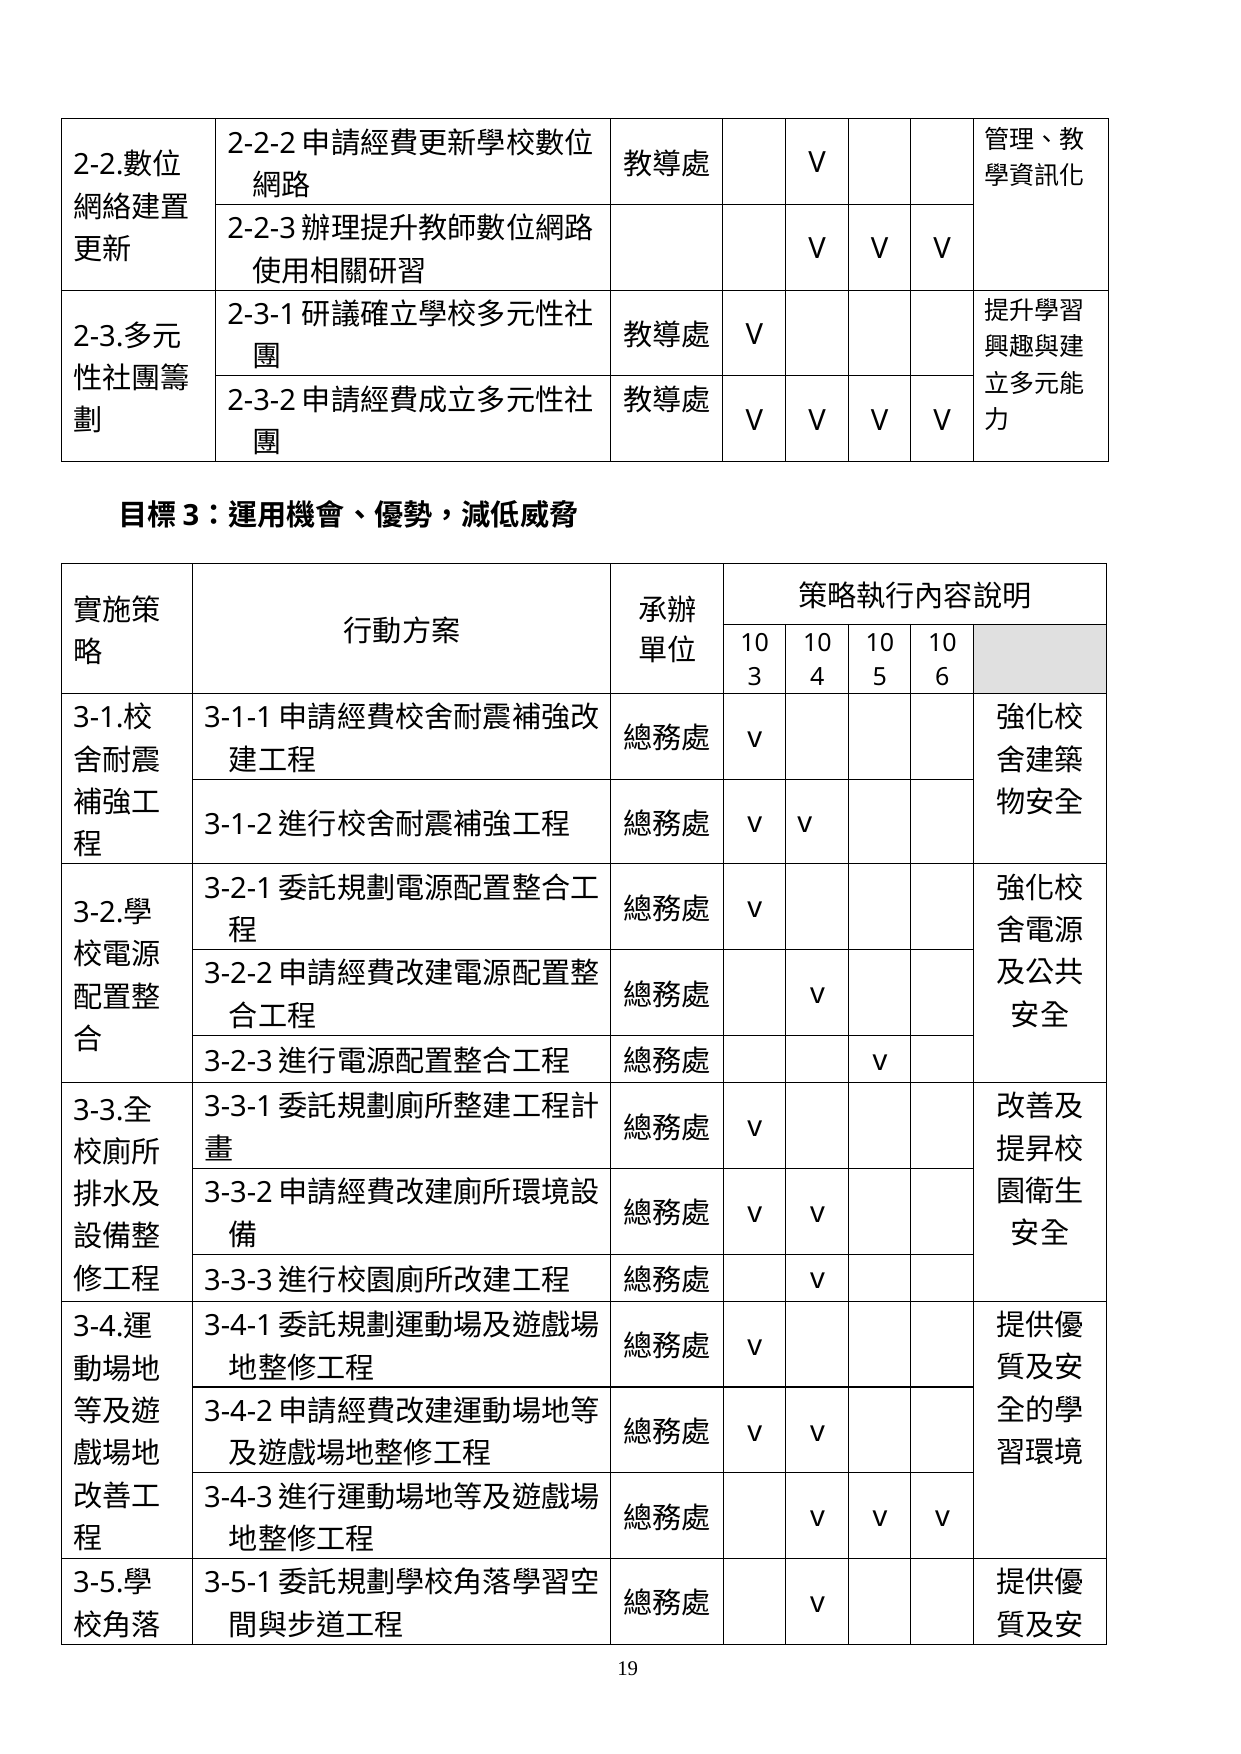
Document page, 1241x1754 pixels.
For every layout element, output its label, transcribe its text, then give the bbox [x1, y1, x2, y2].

table_cell 3-3-1委託規劃廁所整建工程計畫 [193, 1083, 610, 1168]
table_cell v [724, 694, 785, 779]
table_cell V [723, 291, 785, 375]
table_header 行動方案 [193, 564, 610, 693]
table_cell 3-4-2申請經費改建運動場地等及遊戲場地整修工程 [193, 1388, 610, 1472]
table_cell 總務處 [611, 1473, 723, 1558]
table_cell [849, 864, 910, 949]
table_cell 總務處 [611, 950, 723, 1035]
table_cell [849, 950, 910, 1035]
table_cell v [724, 864, 785, 949]
table_cell 3-3-3進行校園廁所改建工程 [193, 1255, 610, 1301]
table_cell 教導處 [611, 376, 722, 461]
table_cell [786, 1302, 848, 1386]
table_cell 2-3-1研議確立學校多元性社團 [216, 291, 610, 375]
table_cell 3-5.學校角落 [62, 1559, 192, 1644]
table_cell 3-1.校舍耐震補強工程 [62, 694, 192, 863]
table_cell 總務處 [611, 1559, 723, 1644]
table_cell [786, 694, 848, 779]
table_cell 提供優質及安 [974, 1559, 1106, 1644]
table_cell 2-3.多元性社團籌劃 [62, 291, 215, 461]
table_cell V [786, 205, 848, 289]
table_cell v [724, 1388, 785, 1472]
table_cell v [724, 1302, 785, 1386]
table_cell v [724, 1083, 785, 1168]
table_cell 3-4-3進行運動場地等及遊戲場地整修工程 [193, 1473, 610, 1558]
table_cell [911, 1302, 973, 1386]
table_cell 提供優質及安全的學習環境 [974, 1302, 1106, 1558]
table_cell [849, 1302, 910, 1386]
table_cell V [723, 376, 785, 461]
table_cell [974, 625, 1106, 693]
table_cell V [786, 376, 848, 461]
table_cell [786, 864, 848, 949]
table_cell v [786, 1473, 848, 1558]
table_cell V [911, 376, 973, 461]
table_cell 3-1-1申請經費校舍耐震補強改建工程 [193, 694, 610, 779]
table_cell 強化校舍建築物安全 [974, 694, 1106, 863]
table_cell [911, 1083, 973, 1168]
table_cell [849, 1559, 910, 1644]
table_cell [723, 119, 785, 204]
table_cell 3-3.全校廁所排水及設備整修工程 [62, 1083, 192, 1301]
table_cell v [786, 1388, 848, 1472]
table_cell [911, 780, 973, 863]
table_cell [849, 119, 910, 204]
table_cell 2-2-3辦理提升教師數位網路使用相關研習 [216, 205, 610, 289]
table_header 實施策略 [62, 564, 192, 693]
table_cell [849, 780, 910, 863]
table_cell [911, 1169, 973, 1253]
table_cell [911, 864, 973, 949]
table_cell v [786, 1169, 848, 1253]
table_cell 3-1-2進行校舍耐震補強工程 [193, 780, 610, 863]
table_cell [723, 205, 785, 289]
table_cell [911, 1559, 973, 1644]
table_cell 105 [849, 625, 910, 693]
table_cell 3-2-1委託規劃電源配置整合工程 [193, 864, 610, 949]
table_cell v [724, 1169, 785, 1253]
table_header 承辦 單位 [611, 564, 723, 693]
table_cell 3-4.運動場地等及遊戲場地改善工程 [62, 1302, 192, 1558]
table_cell 總務處 [611, 1302, 723, 1386]
table_cell [849, 694, 910, 779]
table_cell [911, 1255, 973, 1301]
table_cell 總務處 [611, 1255, 723, 1301]
table_cell [724, 1255, 785, 1301]
table_cell 管理、教學資訊化 [974, 119, 1108, 289]
table_cell [611, 205, 722, 289]
table_cell v [786, 950, 848, 1035]
table_cell [911, 1388, 973, 1472]
table_cell 3-3-2申請經費改建廁所環境設備 [193, 1169, 610, 1253]
table_cell 3-5-1委託規劃學校角落學習空間與步道工程 [193, 1559, 610, 1644]
table_cell v [911, 1473, 973, 1558]
table_cell 總務處 [611, 780, 723, 863]
table_cell 103 [724, 625, 785, 693]
table_cell v [786, 780, 848, 863]
table_cell V [911, 205, 973, 289]
table_cell 總務處 [611, 1083, 723, 1168]
table_cell v [849, 1036, 910, 1082]
table_cell V [849, 205, 910, 289]
table_cell [724, 1559, 785, 1644]
table_cell v [724, 780, 785, 863]
table_cell [911, 119, 973, 204]
table_cell [849, 1388, 910, 1472]
table_cell 3-4-1委託規劃運動場及遊戲場地整修工程 [193, 1302, 610, 1386]
table_cell 總務處 [611, 694, 723, 779]
table_cell 2-2.數位網絡建置更新 [62, 119, 215, 289]
table_cell [911, 1036, 973, 1082]
table_cell [849, 1169, 910, 1253]
table_cell 2-2-2申請經費更新學校數位網路 [216, 119, 610, 204]
table_cell v [786, 1255, 848, 1301]
table_cell 106 [911, 625, 973, 693]
table_cell v [786, 1559, 848, 1644]
table_cell [911, 291, 973, 375]
table_header 策略執行內容說明 [724, 564, 1106, 624]
table_cell v [849, 1473, 910, 1558]
table_cell 強化校舍電源及公共安全 [974, 864, 1106, 1082]
table_cell 總務處 [611, 864, 723, 949]
table_cell [911, 694, 973, 779]
table_cell [849, 1255, 910, 1301]
table_cell 總務處 [611, 1036, 723, 1082]
table_cell 提升學習興趣與建立多元能力 [974, 291, 1108, 461]
table_cell [849, 1083, 910, 1168]
table_cell 教導處 [611, 291, 722, 375]
table_cell 總務處 [611, 1388, 723, 1472]
table_cell 104 [786, 625, 848, 693]
table_cell 改善及提昇校園衛生安全 [974, 1083, 1106, 1301]
table_cell 3-2.學校電源配置整合 [62, 864, 192, 1082]
table_cell [849, 291, 910, 375]
table_cell 3-2-2申請經費改建電源配置整合工程 [193, 950, 610, 1035]
table_cell 教導處 [611, 119, 722, 204]
table_cell [724, 1036, 785, 1082]
table_cell 3-2-3進行電源配置整合工程 [193, 1036, 610, 1082]
table_cell [786, 1036, 848, 1082]
table_cell [911, 950, 973, 1035]
table_cell 2-3-2申請經費成立多元性社團 [216, 376, 610, 461]
table_cell [724, 950, 785, 1035]
table_cell [786, 291, 848, 375]
table_cell [786, 1083, 848, 1168]
table_cell [724, 1473, 785, 1558]
table_cell V [849, 376, 910, 461]
table_cell 總務處 [611, 1169, 723, 1253]
text 目標3：運用機會、優勢，減低威脅 [118, 491, 1137, 534]
table_cell V [786, 119, 848, 204]
